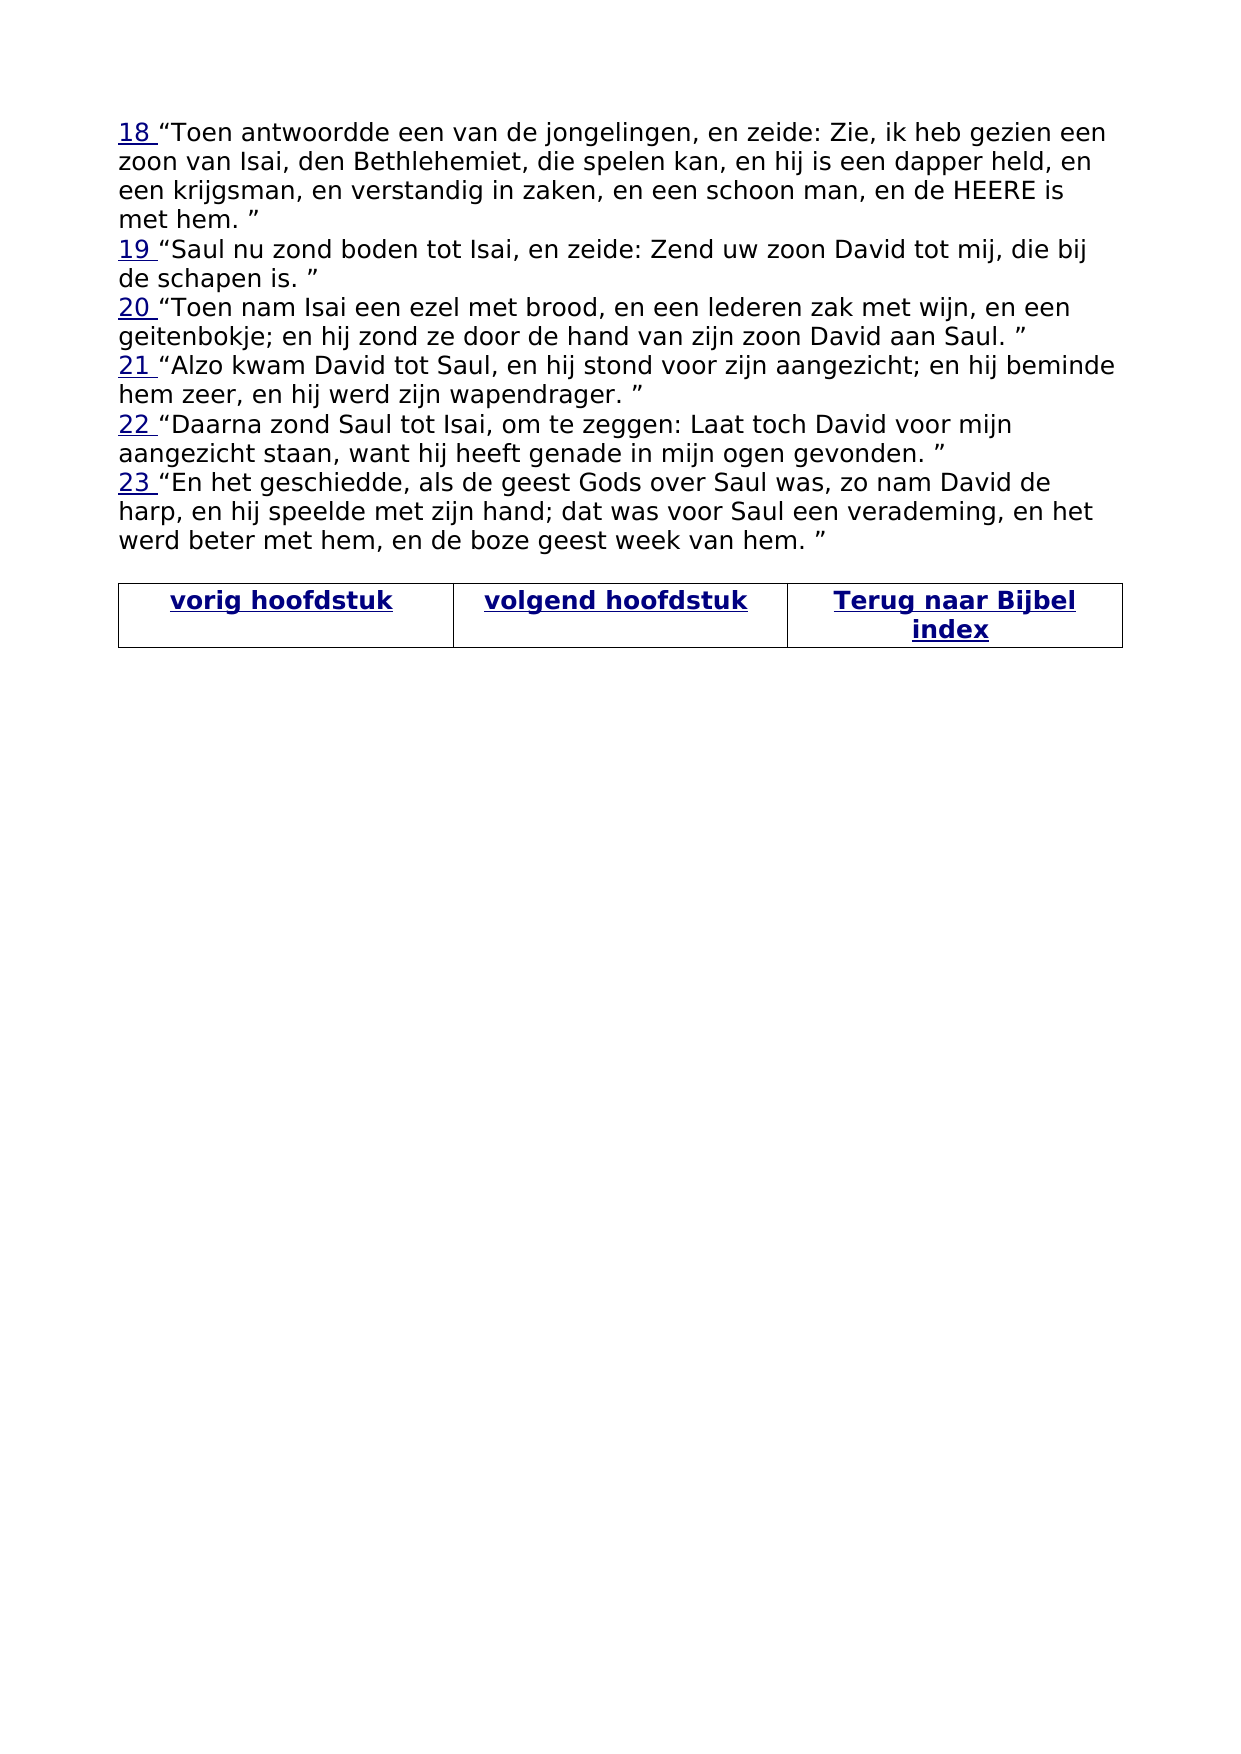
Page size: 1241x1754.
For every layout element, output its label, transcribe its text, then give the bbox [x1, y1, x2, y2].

text 18 “Toen antwoordde een van de jongelingen, en zeide: Zie, ik heb gezien een zoon van Isai, den Bethlehemiet, die spelen kan, en hij is een dapper held, en een krijgsman, en verstandig in zaken, en een schoon man, en de HEERE is met hem. ” 19 “Saul nu zond boden tot Isai, en zeide: Zend uw zoon David tot mij, die bij de schapen is. ” 20 “Toen nam Isai een ezel met brood, en een lederen zak met wijn, en een geitenbokje; en hij zond ze door de hand van zijn zoon David aan Saul. ” 21 “Alzo kwam David tot Saul, en hij stond voor zijn aangezicht; en hij beminde hem zeer, en hij werd zijn wapendrager. ” 22 “Daarna zond Saul tot Isai, om te zeggen: Laat toch David voor mijn aangezicht staan, want hij heeft genade in mijn ogen gevonden. ” 23 “En het geschiedde, als de geest Gods over Saul was, zo nam David de harp, en hij speelde met zijn hand; dat was voor Saul een verademing, en het werd beter met hem, en de boze geest week van hem. ” [118, 118, 1122, 556]
table_header volgend hoofdstuk [454, 584, 787, 647]
table_header Terug naar Bijbel index [788, 584, 1122, 647]
table_header vorig hoofdstuk [119, 584, 453, 647]
